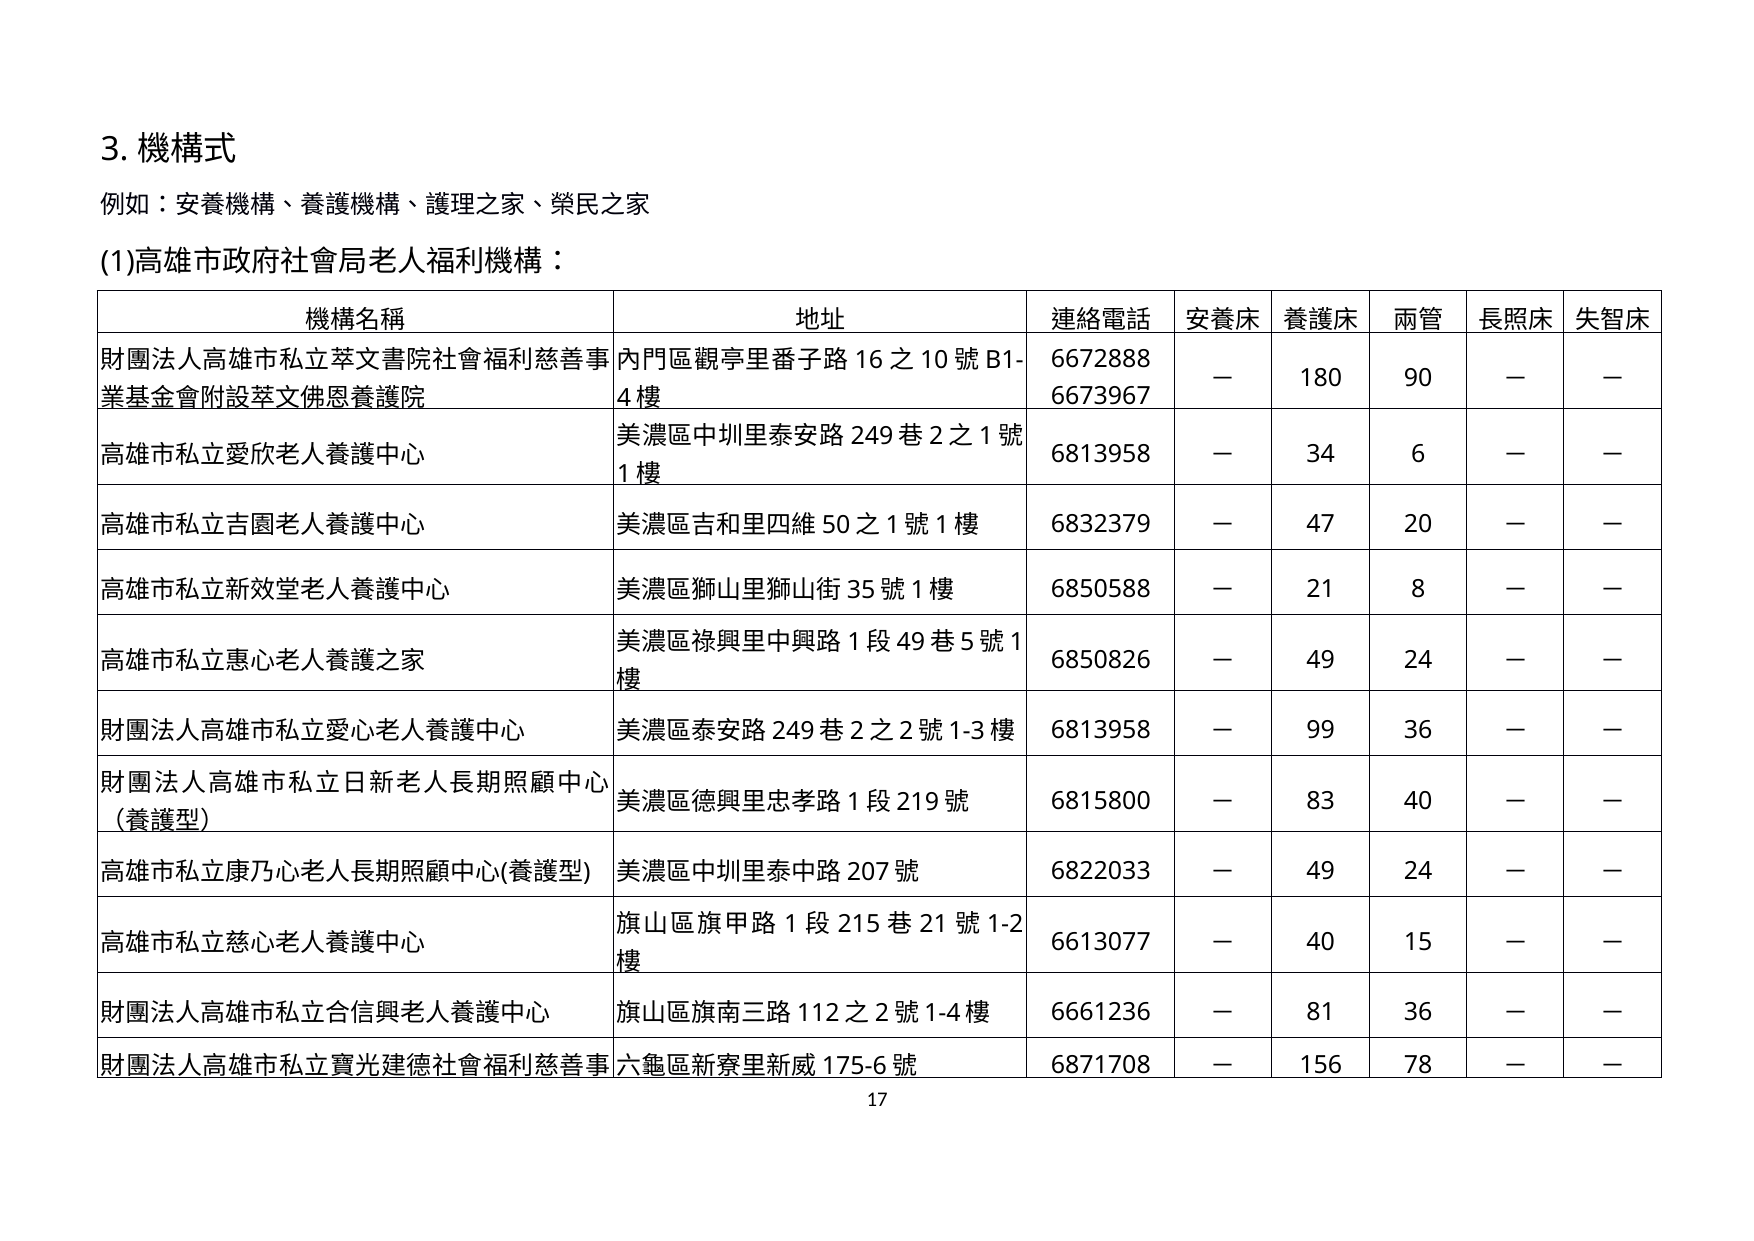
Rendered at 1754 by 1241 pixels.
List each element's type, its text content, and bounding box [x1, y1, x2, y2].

table_cell － [1564, 550, 1661, 614]
table_cell 40 [1272, 897, 1369, 972]
table_cell 6661236 [1027, 973, 1174, 1037]
table_cell 180 [1272, 333, 1369, 408]
table_cell － [1467, 691, 1563, 755]
table_cell 6850826 [1027, 615, 1174, 690]
table_cell － [1467, 409, 1563, 484]
table_cell 24 [1370, 832, 1466, 896]
table_cell 高雄市私立惠心老人養護之家 [98, 615, 613, 690]
table_cell － [1564, 615, 1661, 690]
title 3. 機構式 [100, 103, 1653, 178]
table_cell 美濃區吉和里四維50之1號1樓 [614, 485, 1026, 549]
table_cell 財團法人高雄市私立合信興老人養護中心 [98, 973, 613, 1037]
table_cell － [1467, 615, 1563, 690]
table_cell 81 [1272, 973, 1369, 1037]
table_cell 旗山區旗甲路1段215巷21號1-2樓 [614, 897, 1026, 972]
table_cell － [1564, 691, 1661, 755]
table_header 安養床 [1175, 291, 1271, 332]
table_cell 6871708 [1027, 1038, 1174, 1077]
table_cell － [1564, 897, 1661, 972]
table_header 機構名稱 [98, 291, 613, 332]
table_cell － [1467, 832, 1563, 896]
table_cell 6822033 [1027, 832, 1174, 896]
table_cell 旗山區旗南三路112之2號1-4樓 [614, 973, 1026, 1037]
table_cell － [1175, 485, 1271, 549]
table_cell － [1564, 973, 1661, 1037]
table_cell － [1564, 832, 1661, 896]
table_cell － [1467, 973, 1563, 1037]
table_header 地址 [614, 291, 1026, 332]
subtitle (1)高雄市政府社會局老人福利機構： [100, 215, 1653, 290]
table_cell 財團法人高雄市私立日新老人長期照顧中心（養護型） [98, 756, 613, 831]
table_cell 21 [1272, 550, 1369, 614]
table_cell － [1467, 756, 1563, 831]
table_header 養護床 [1272, 291, 1369, 332]
table_cell － [1467, 550, 1563, 614]
table_cell － [1175, 897, 1271, 972]
table_cell 83 [1272, 756, 1369, 831]
table_cell 美濃區德興里忠孝路1段219號 [614, 756, 1026, 831]
table_cell － [1175, 333, 1271, 408]
table_cell － [1467, 485, 1563, 549]
table_cell － [1175, 756, 1271, 831]
table_cell 內門區觀亭里番子路16之10號B1-4樓 [614, 333, 1026, 408]
table_cell 15 [1370, 897, 1466, 972]
table_cell 高雄市私立康乃心老人長期照顧中心(養護型) [98, 832, 613, 896]
table_cell 高雄市私立新效堂老人養護中心 [98, 550, 613, 614]
table_cell － [1175, 409, 1271, 484]
table_cell 6813958 [1027, 409, 1174, 484]
table_cell 78 [1370, 1038, 1466, 1077]
table_cell 6815800 [1027, 756, 1174, 831]
table_cell 六龜區新寮里新威175-6號 [614, 1038, 1026, 1077]
table_cell 6813958 [1027, 691, 1174, 755]
table_cell 99 [1272, 691, 1369, 755]
table_cell － [1467, 333, 1563, 408]
table_cell 156 [1272, 1038, 1369, 1077]
table_cell 8 [1370, 550, 1466, 614]
table_cell 美濃區泰安路249巷2之2號1-3樓 [614, 691, 1026, 755]
table_header 連絡電話 [1027, 291, 1174, 332]
table_cell 47 [1272, 485, 1369, 549]
table_cell 24 [1370, 615, 1466, 690]
table_cell 高雄市私立慈心老人養護中心 [98, 897, 613, 972]
table_cell － [1467, 897, 1563, 972]
table_cell － [1175, 1038, 1271, 1077]
table_cell 36 [1370, 973, 1466, 1037]
table_cell － [1564, 409, 1661, 484]
text 例如：安養機構、養護機構、護理之家、榮民之家 [100, 178, 1653, 215]
table_cell 49 [1272, 615, 1369, 690]
table_cell 財團法人高雄市私立寶光建德社會福利慈善事 [98, 1038, 613, 1077]
table_cell － [1564, 485, 1661, 549]
table_cell 財團法人高雄市私立萃文書院社會福利慈善事業基金會附設萃文佛恩養護院 [98, 333, 613, 408]
table_cell － [1175, 615, 1271, 690]
table_cell 90 [1370, 333, 1466, 408]
table_cell 美濃區祿興里中興路1段49巷5號1樓 [614, 615, 1026, 690]
table_cell 高雄市私立愛欣老人養護中心 [98, 409, 613, 484]
table_header 失智床 [1564, 291, 1661, 332]
table_cell 6832379 [1027, 485, 1174, 549]
table_cell 34 [1272, 409, 1369, 484]
table_cell － [1467, 1038, 1563, 1077]
table_cell － [1175, 550, 1271, 614]
table_cell － [1175, 691, 1271, 755]
table_cell － [1564, 333, 1661, 408]
table_cell 6672888 6673967 [1027, 333, 1174, 408]
table_cell 財團法人高雄市私立愛心老人養護中心 [98, 691, 613, 755]
table_cell 6613077 [1027, 897, 1174, 972]
table_header 兩管 [1370, 291, 1466, 332]
table_cell － [1564, 1038, 1661, 1077]
table_cell 6850588 [1027, 550, 1174, 614]
table_cell － [1564, 756, 1661, 831]
table_cell 40 [1370, 756, 1466, 831]
table_cell － [1175, 973, 1271, 1037]
table_cell 美濃區中圳里泰中路207號 [614, 832, 1026, 896]
table_header 長照床 [1467, 291, 1563, 332]
table_cell 美濃區中圳里泰安路249巷2之1號1樓 [614, 409, 1026, 484]
table_cell 49 [1272, 832, 1369, 896]
table_cell － [1175, 832, 1271, 896]
table_cell 6 [1370, 409, 1466, 484]
table_cell 36 [1370, 691, 1466, 755]
table_cell 高雄市私立吉園老人養護中心 [98, 485, 613, 549]
table_cell 20 [1370, 485, 1466, 549]
table_cell 美濃區獅山里獅山街35號1樓 [614, 550, 1026, 614]
